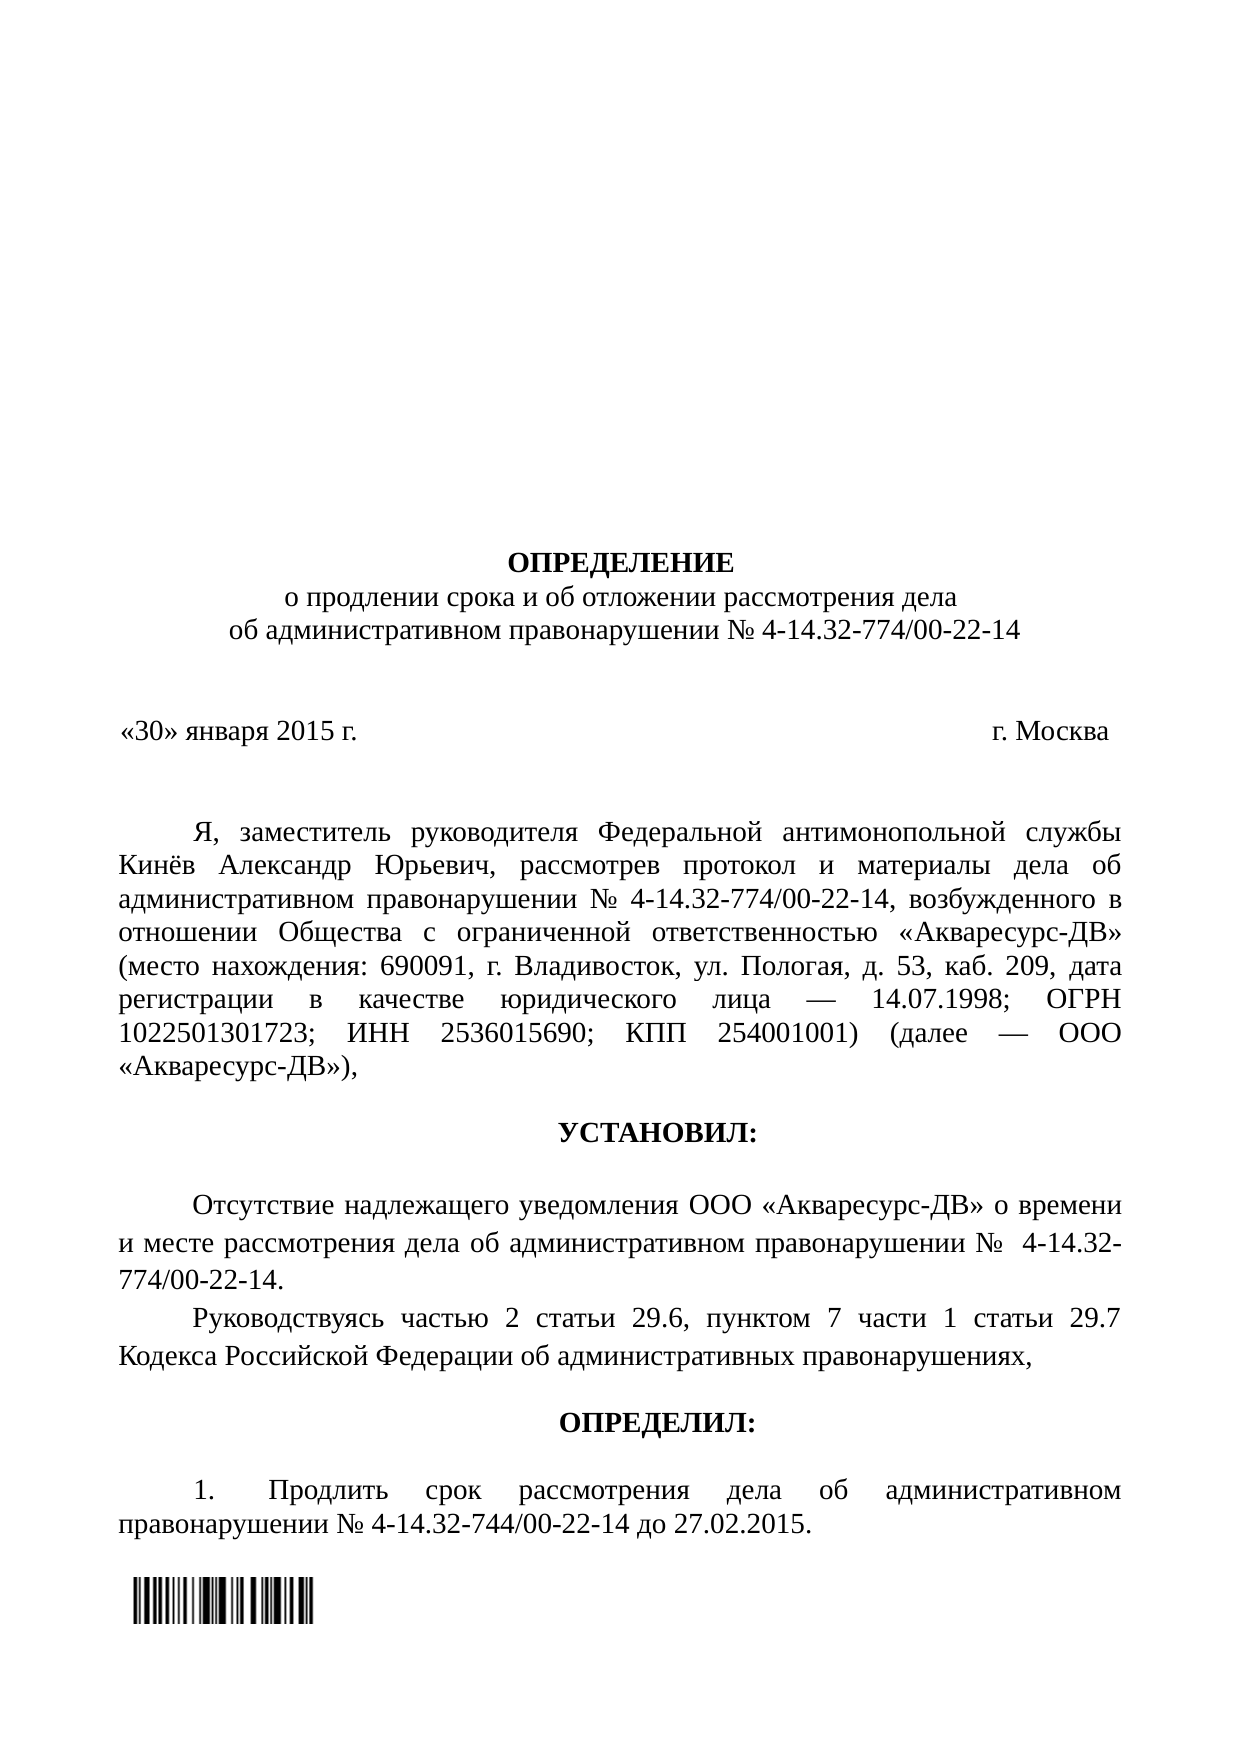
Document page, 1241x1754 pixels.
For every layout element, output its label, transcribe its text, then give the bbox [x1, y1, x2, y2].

picture [118, 1577, 331, 1624]
text ОПРЕДЕЛЕНИЕ [120, 545, 1122, 579]
text Отсутствие надлежащего уведомления ООО «Акваресурс-ДВ» о времени и месте рассмотрения дела об административном правонарушении № 4-14.32-774/00-22-14. [118, 1183, 1122, 1296]
text Руководствуясь частью 2 статьи 29.6, пунктом 7 части 1 статьи 29.7 Кодекса Российской Федерации об административных правонарушениях, [118, 1296, 1122, 1372]
text об административном правонарушении № 4-14.32-774/00-22-14 [120, 612, 1122, 646]
text о продлении срока и об отложении рассмотрения дела [120, 579, 1122, 612]
text Я, заместитель руководителя Федеральной антимонопольной службы Кинёв Александр Юрьевич, рассмотрев протокол и материалы дела об административном правонарушении № 4-14.32-774/00-22-14, возбужденного в отношении Общества с ограниченной ответственностью «Акваресурс-ДВ» (место нахождения: 690091, г. Владивосток, ул. Пологая, д. 53, каб. 209, дата регистрации в качестве юридического лица — 14.07.1998; ОГРН 1022501301723; ИНН 2536015690; КПП 254001001) (далее — ООО «Акваресурс-ДВ»), [118, 814, 1122, 1082]
text ОПРЕДЕЛИЛ: [118, 1405, 1122, 1439]
list Продлить срок рассмотрения дела об административном правонарушении № 4-14.32-744/00-22-14 до 27.02.2015. [118, 1472, 1122, 1539]
text «30» января 2015 г. г. Москва [120, 713, 1122, 747]
text УСТАНОВИЛ: [118, 1116, 1122, 1149]
